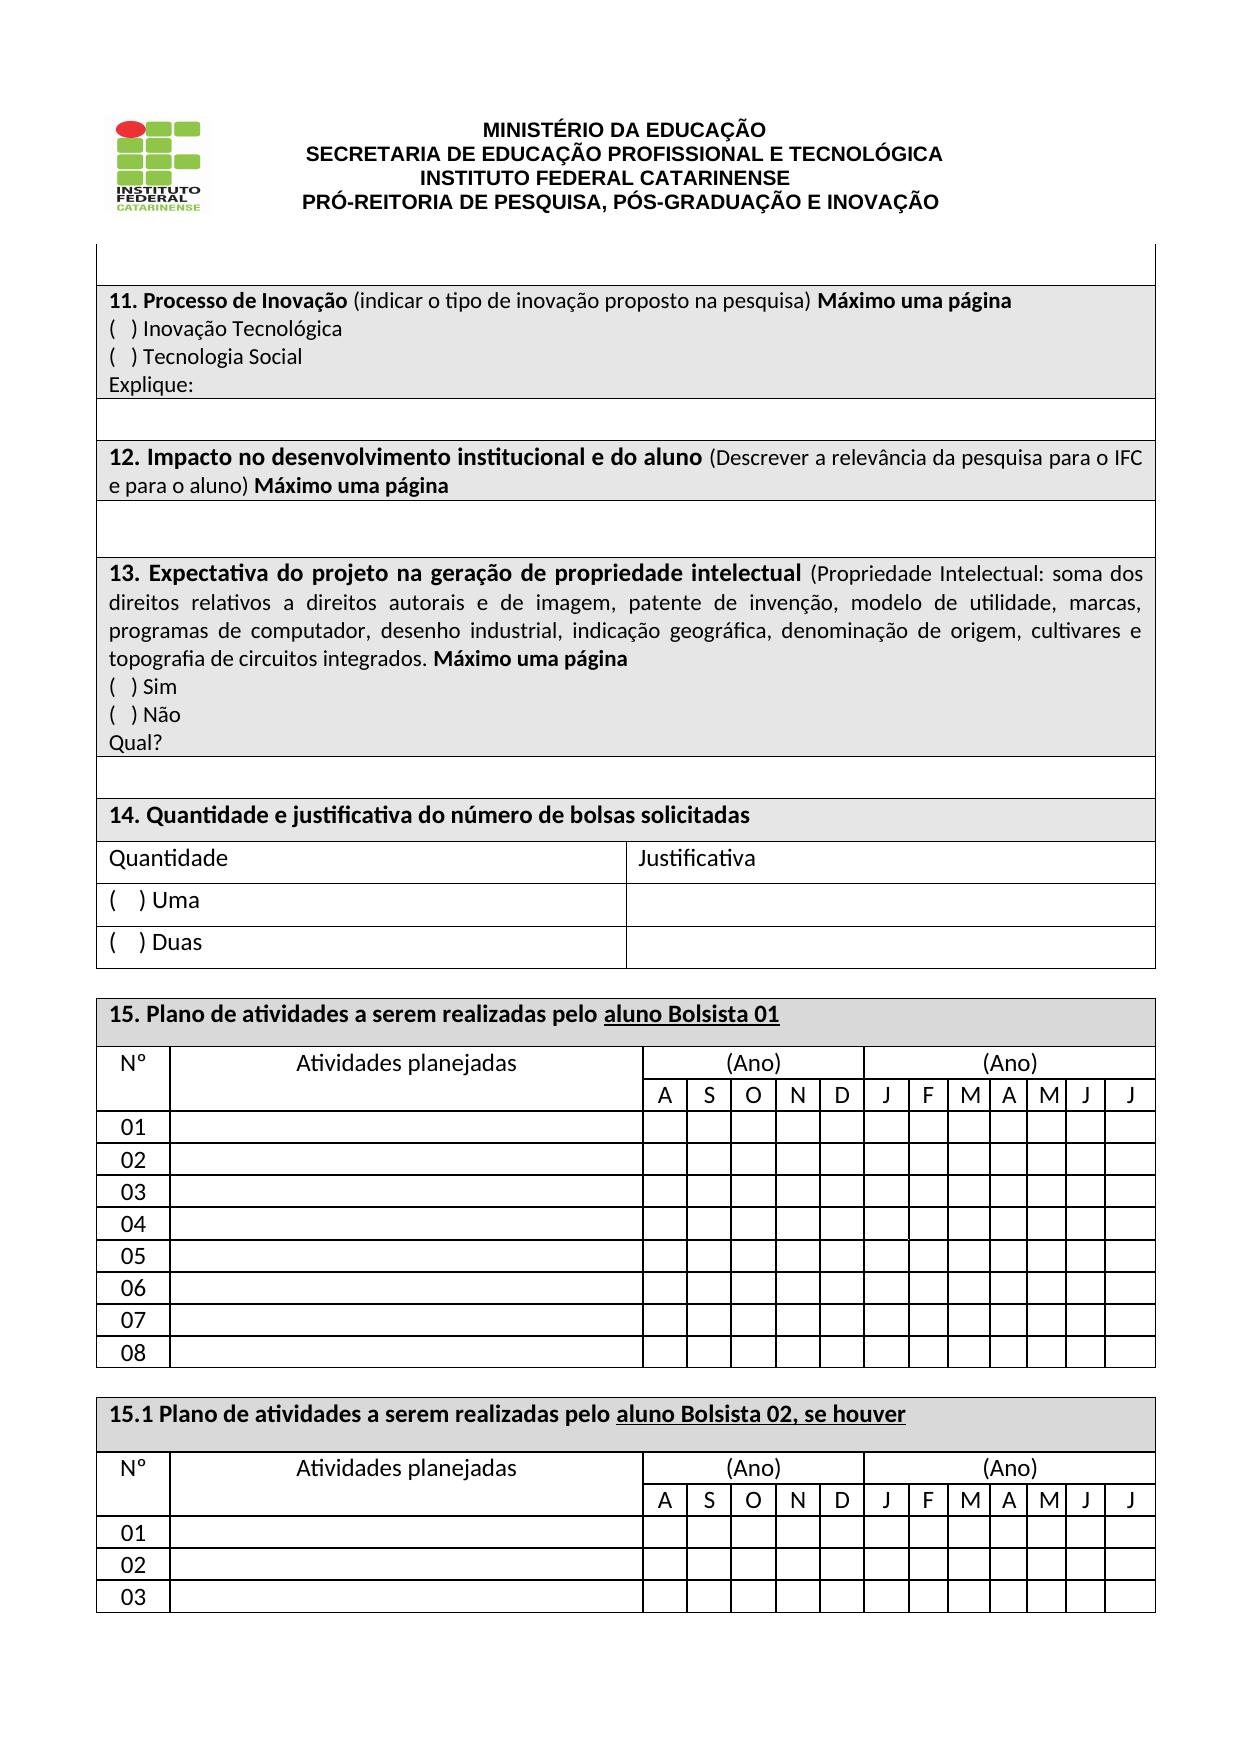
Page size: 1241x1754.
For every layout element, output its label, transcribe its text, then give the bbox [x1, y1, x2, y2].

table_cell Nº [97, 1047, 169, 1110]
table_cell [1106, 1305, 1155, 1335]
table_cell [865, 1305, 908, 1335]
table_cell O [732, 1080, 775, 1110]
table_cell [688, 1517, 730, 1547]
table_cell [688, 1581, 730, 1612]
table_cell [991, 1305, 1026, 1335]
table_cell [171, 1273, 642, 1303]
table_cell [821, 1517, 863, 1547]
table_cell [865, 1549, 908, 1579]
table_cell [1028, 1305, 1065, 1335]
table_cell [1067, 1112, 1104, 1142]
table_cell [777, 1273, 819, 1303]
table_cell [1028, 1241, 1065, 1271]
table_cell [777, 1581, 819, 1612]
table_cell M [1028, 1080, 1065, 1110]
table_cell [732, 1581, 775, 1612]
table_cell [910, 1112, 947, 1142]
table_cell D [821, 1080, 863, 1110]
table_cell [865, 1517, 908, 1547]
table_cell [1067, 1549, 1104, 1579]
table_cell [644, 1337, 686, 1367]
table_cell (Ano) [644, 1047, 863, 1078]
table_cell [777, 1112, 819, 1142]
table_cell [949, 1517, 989, 1547]
table_cell [1106, 1176, 1155, 1206]
table_cell [1106, 1241, 1155, 1271]
table_cell Quantidade [97, 842, 626, 883]
table_cell [97, 757, 1155, 798]
table_cell [1106, 1144, 1155, 1174]
table_cell [821, 1241, 863, 1271]
table_cell [1028, 1337, 1065, 1367]
table_cell [1067, 1517, 1104, 1547]
table_cell (Ano) [865, 1047, 1155, 1078]
table_cell [991, 1144, 1026, 1174]
table_cell 04 [97, 1208, 169, 1239]
table_cell [1067, 1176, 1104, 1206]
table_cell [688, 1241, 730, 1271]
table_cell [732, 1144, 775, 1174]
table_cell [688, 1144, 730, 1174]
table_cell [688, 1208, 730, 1239]
table_cell [910, 1517, 947, 1547]
table_cell 08 [97, 1337, 169, 1367]
table_cell ( ) Uma [97, 884, 626, 926]
table_cell [732, 1337, 775, 1367]
table_cell Atividades planejadas [171, 1453, 642, 1515]
table_cell [171, 1337, 642, 1367]
table_cell [777, 1241, 819, 1271]
table_cell [627, 884, 1155, 926]
table_cell 06 [97, 1273, 169, 1303]
table_cell 01 [97, 1112, 169, 1142]
table_cell [1028, 1581, 1065, 1612]
table_cell [821, 1144, 863, 1174]
table_cell [97, 399, 1155, 440]
table_cell [688, 1112, 730, 1142]
table_cell F [910, 1080, 947, 1110]
table_cell M [1028, 1485, 1065, 1515]
table_cell 01 [97, 1517, 169, 1547]
table_cell [688, 1337, 730, 1367]
table_cell A [644, 1485, 686, 1515]
table_cell [991, 1581, 1026, 1612]
table_cell [1028, 1549, 1065, 1579]
table_cell [171, 1208, 642, 1239]
table_cell F [910, 1485, 947, 1515]
table_cell [1067, 1273, 1104, 1303]
table_cell [1106, 1517, 1155, 1547]
table_header 15. Plano de atividades a serem realizadas pelo aluno Bolsista 01 [97, 999, 1155, 1046]
table_cell Nº [97, 1453, 169, 1515]
table_cell [949, 1581, 989, 1612]
table_cell 03 [97, 1176, 169, 1206]
table_cell [644, 1273, 686, 1303]
table_cell D [821, 1485, 863, 1515]
table_cell [1106, 1273, 1155, 1303]
table_cell [865, 1176, 908, 1206]
table_cell (Ano) [644, 1453, 863, 1483]
table_cell 02 [97, 1549, 169, 1579]
table_cell [777, 1549, 819, 1579]
table_cell [688, 1176, 730, 1206]
table_cell [171, 1581, 642, 1612]
table_cell [910, 1144, 947, 1174]
table_cell [1067, 1337, 1104, 1367]
table_cell [732, 1241, 775, 1271]
table_cell 07 [97, 1305, 169, 1335]
table_cell [949, 1144, 989, 1174]
table_cell [777, 1208, 819, 1239]
table_cell [865, 1581, 908, 1612]
table_cell [171, 1112, 642, 1142]
table_cell [821, 1581, 863, 1612]
table_cell [949, 1208, 989, 1239]
table_cell [97, 244, 1155, 285]
table_cell [732, 1549, 775, 1579]
table_cell Atividades planejadas [171, 1047, 642, 1110]
table_cell [171, 1176, 642, 1206]
table_cell S [688, 1485, 730, 1515]
table_cell [644, 1208, 686, 1239]
table_cell Justificativa [627, 842, 1155, 883]
table_cell [821, 1112, 863, 1142]
table_cell A [991, 1080, 1026, 1110]
table_cell [821, 1305, 863, 1335]
table_cell [910, 1176, 947, 1206]
table_cell [644, 1176, 686, 1206]
table_header 15.1 Plano de atividades a serem realizadas pelo aluno Bolsista 02, se houver [97, 1398, 1155, 1451]
table_cell [1067, 1144, 1104, 1174]
table_cell [1067, 1305, 1104, 1335]
table_cell [1106, 1337, 1155, 1367]
table_cell [910, 1305, 947, 1335]
table_cell 12. Impacto no desenvolvimento institucional e do aluno (Descrever a relevância da pesquisa para o IFC e para o aluno) Máximo uma página [97, 441, 1155, 500]
table_cell ( ) Duas [97, 927, 626, 968]
table_cell [991, 1176, 1026, 1206]
table_cell [821, 1176, 863, 1206]
table_cell [910, 1241, 947, 1271]
table_cell [777, 1144, 819, 1174]
table_cell [732, 1517, 775, 1547]
table_cell [644, 1241, 686, 1271]
table_cell J [1067, 1080, 1104, 1110]
table_cell [1067, 1241, 1104, 1271]
table_cell J [865, 1485, 908, 1515]
table_cell 05 [97, 1241, 169, 1271]
table_cell [865, 1112, 908, 1142]
table_cell S [688, 1080, 730, 1110]
table_cell [949, 1176, 989, 1206]
table_cell [644, 1517, 686, 1547]
table_cell (Ano) [865, 1453, 1155, 1483]
table_cell [1106, 1581, 1155, 1612]
table_cell N [777, 1080, 819, 1110]
table_cell [1028, 1517, 1065, 1547]
table_cell [644, 1305, 686, 1335]
table_cell [821, 1549, 863, 1579]
table_cell [1106, 1549, 1155, 1579]
table_cell [991, 1208, 1026, 1239]
table_cell [865, 1144, 908, 1174]
table_cell [644, 1581, 686, 1612]
table_cell [991, 1241, 1026, 1271]
picture [104, 118, 212, 214]
table_cell [171, 1549, 642, 1579]
table_cell O [732, 1485, 775, 1515]
table_cell [1067, 1581, 1104, 1612]
table_cell [732, 1176, 775, 1206]
table_cell [171, 1517, 642, 1547]
table_cell [1106, 1208, 1155, 1239]
table_cell 14. Quantidade e justificativa do número de bolsas solicitadas [97, 799, 1155, 841]
table_cell J [865, 1080, 908, 1110]
table_cell [777, 1337, 819, 1367]
table_cell [991, 1517, 1026, 1547]
table_cell 11. Processo de Inovação (indicar o tipo de inovação proposto na pesquisa) Máximo uma página ( ) Inovação Tecnológica ( ) Tecnologia Social Explique: [97, 286, 1155, 398]
table_cell [821, 1208, 863, 1239]
table_cell [688, 1549, 730, 1579]
table_cell [991, 1549, 1026, 1579]
table_cell [865, 1273, 908, 1303]
table_cell [777, 1176, 819, 1206]
table_cell [1028, 1144, 1065, 1174]
table_cell A [991, 1485, 1026, 1515]
table_cell [910, 1208, 947, 1239]
table_cell [688, 1305, 730, 1335]
table_cell [732, 1273, 775, 1303]
table_cell [865, 1208, 908, 1239]
table_cell [644, 1144, 686, 1174]
table_cell [732, 1208, 775, 1239]
table_cell [171, 1305, 642, 1335]
table_cell 03 [97, 1581, 169, 1612]
table_cell [1067, 1208, 1104, 1239]
table_cell [644, 1112, 686, 1142]
table_cell [991, 1337, 1026, 1367]
table_cell N [777, 1485, 819, 1515]
table_cell [865, 1241, 908, 1271]
table_cell [991, 1112, 1026, 1142]
table_cell [910, 1581, 947, 1612]
table_cell J [1106, 1485, 1155, 1515]
table_cell [1028, 1112, 1065, 1142]
table_cell [688, 1273, 730, 1303]
table_cell M [949, 1485, 989, 1515]
table_cell [1028, 1273, 1065, 1303]
table_cell [949, 1337, 989, 1367]
table_cell [910, 1337, 947, 1367]
table_cell [991, 1273, 1026, 1303]
table_cell [171, 1241, 642, 1271]
table_cell J [1067, 1485, 1104, 1515]
table_cell A [644, 1080, 686, 1110]
table_cell [910, 1549, 947, 1579]
table_cell [1106, 1112, 1155, 1142]
table_cell [777, 1305, 819, 1335]
table_cell [644, 1549, 686, 1579]
table_cell [821, 1273, 863, 1303]
table_cell [777, 1517, 819, 1547]
table_cell M [949, 1080, 989, 1110]
table_cell [171, 1144, 642, 1174]
table_cell [949, 1549, 989, 1579]
table_cell [949, 1273, 989, 1303]
table_cell 02 [97, 1144, 169, 1174]
table_cell 13. Expectativa do projeto na geração de propriedade intelectual (Propriedade Intelectual: soma dos direitos relativos a direitos autorais e de imagem, patente de invenção, modelo de utilidade, marcas, programas de computador, desenho industrial, indicação geográfica, denominação de origem, cultivares e topografia de circuitos integrados. Máximo uma página ( ) Sim ( ) Não Qual? [97, 558, 1155, 756]
table_cell J [1106, 1080, 1155, 1110]
table_cell [949, 1305, 989, 1335]
table_cell [97, 501, 1155, 557]
table_cell [732, 1305, 775, 1335]
table_cell [1028, 1208, 1065, 1239]
table_cell [732, 1112, 775, 1142]
table_cell [865, 1337, 908, 1367]
table_cell [949, 1241, 989, 1271]
table_cell [627, 927, 1155, 968]
table_cell [949, 1112, 989, 1142]
table_cell [1028, 1176, 1065, 1206]
table_cell [910, 1273, 947, 1303]
table_cell [821, 1337, 863, 1367]
